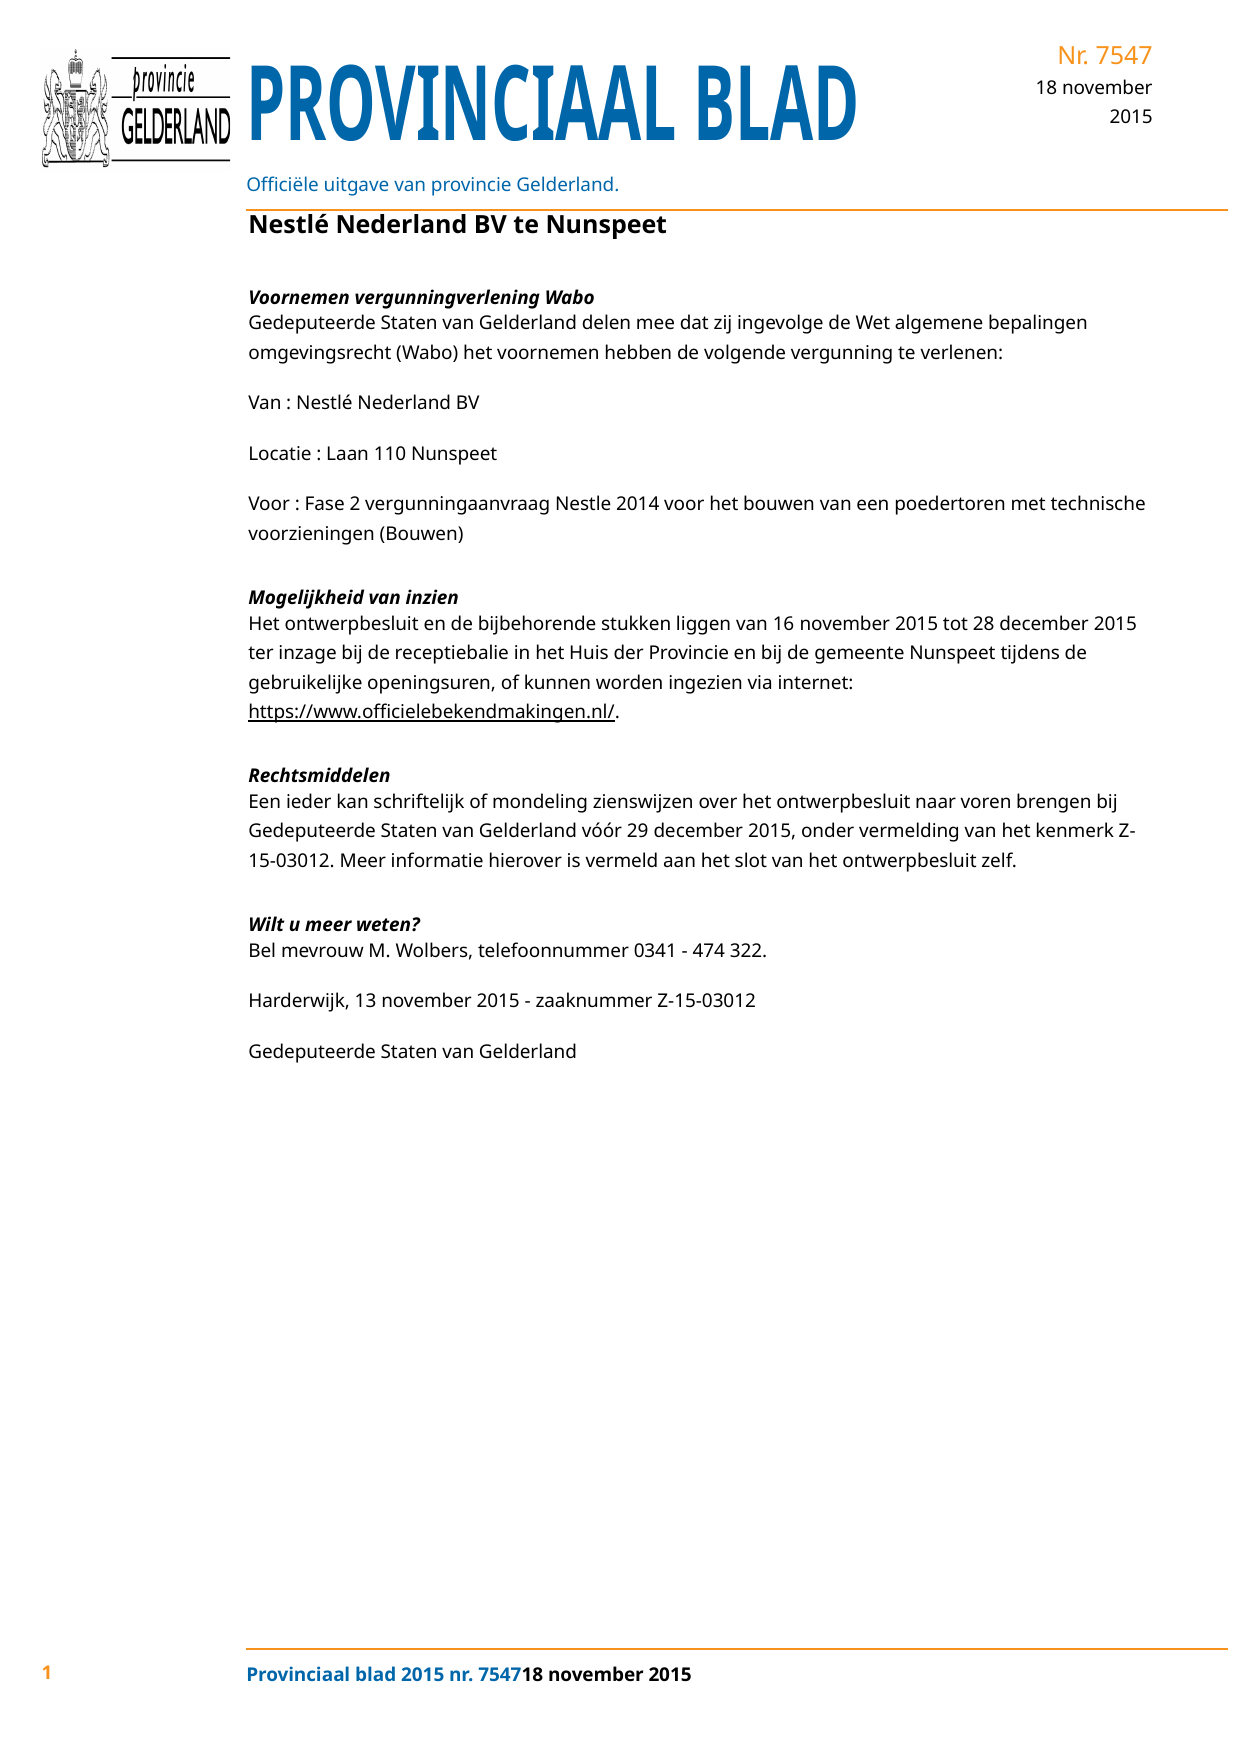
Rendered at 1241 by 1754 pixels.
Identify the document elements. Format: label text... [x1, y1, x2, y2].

text Voornemen vergunningverlening Wabo [248, 284, 1152, 309]
text Mogelijkheid van inzien [248, 584, 1152, 610]
text Wilt u meer weten? [248, 911, 1152, 937]
text Het ontwerpbesluit en de bijbehorende stukken liggen van 16 november 2015 tot 28 december 2015 ter inzage bij de receptiebalie in het Huis der Provincie en bij de gemeente Nunspeet tijdens de gebruikelijke openingsuren, of kunnen worden ingezien via internet: https://www.officielebekendmakingen.nl/. [248, 610, 1152, 724]
text Gedeputeerde Staten van Gelderland delen mee dat zij ingevolge de Wet algemene bepalingen omgevingsrecht (Wabo) het voornemen hebben de volgende vergunning te verlenen: [248, 309, 1152, 365]
picture [41, 47, 231, 172]
text Harderwijk, 13 november 2015 - zaaknummer Z-15-03012 [248, 987, 1152, 1013]
text Voor : Fase 2 vergunningaanvraag Nestle 2014 voor het bouwen van een poedertoren met technische voorzieningen (Bouwen) [248, 490, 1152, 546]
text Bel mevrouw M. Wolbers, telefoonnummer 0341 - 474 322. [248, 937, 1152, 963]
text Gedeputeerde Staten van Gelderland [248, 1038, 1152, 1063]
text Een ieder kan schriftelijk of mondeling zienswijzen over het ontwerpbesluit naar voren brengen bij Gedeputeerde Staten van Gelderland vóór 29 december 2015, onder vermelding van het kenmerk Z-15-03012. Meer informatie hierover is vermeld aan het slot van het ontwerpbesluit zelf. [248, 788, 1152, 873]
text Nestlé Nederland BV te Nunspeet [248, 211, 1152, 241]
text Van : Nestlé Nederland BV [248, 389, 1152, 415]
text Locatie : Laan 110 Nunspeet [248, 440, 1152, 466]
text Rechtsmiddelen [248, 762, 1152, 788]
